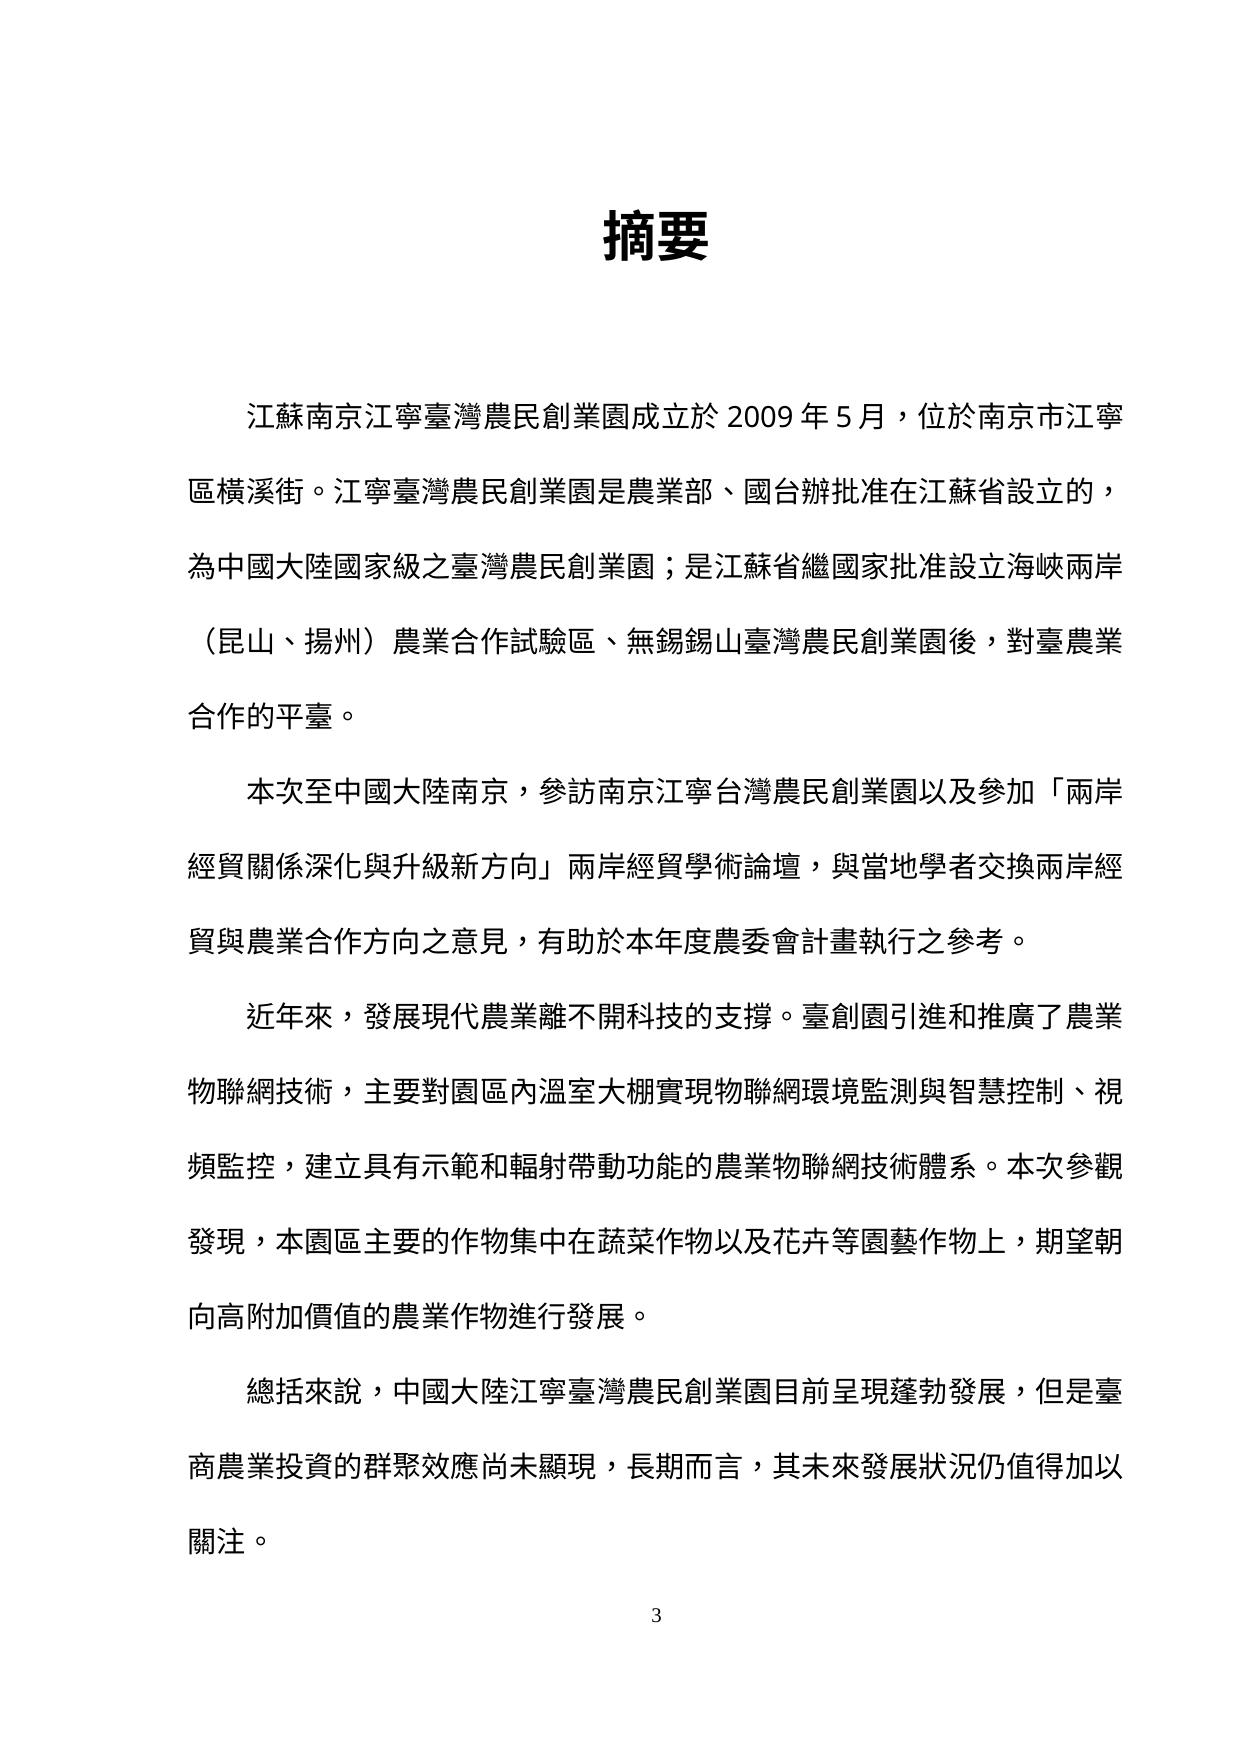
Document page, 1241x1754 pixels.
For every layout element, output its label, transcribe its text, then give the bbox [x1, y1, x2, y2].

text 本次至中國大陸南京，參訪南京江寧台灣農民創業園以及參加「兩岸經貿關係深化與升級新方向」兩岸經貿學術論壇，與當地學者交換兩岸經貿與農業合作方向之意見，有助於本年度農委會計畫執行之參考。 [187, 752, 1125, 977]
text 近年來，發展現代農業離不開科技的支撐。臺創園引進和推廣了農業物聯網技術，主要對園區內溫室大棚實現物聯網環境監測與智慧控制、視頻監控，建立具有示範和輻射帶動功能的農業物聯網技術體系。本次參觀發現，本園區主要的作物集中在蔬菜作物以及花卉等園藝作物上，期望朝向高附加價值的農業作物進行發展。 [187, 977, 1125, 1352]
text 江蘇南京江寧臺灣農民創業園成立於2009年5月，位於南京市江寧區橫溪街。江寧臺灣農民創業園是農業部、國台辦批准在江蘇省設立的，為中國大陸國家級之臺灣農民創業園；是江蘇省繼國家批准設立海峽兩岸（昆山、揚州）農業合作試驗區、無錫錫山臺灣農民創業園後，對臺農業合作的平臺。 [187, 377, 1125, 752]
text 摘要 [187, 177, 1125, 289]
text 總括來說，中國大陸江寧臺灣農民創業園目前呈現蓬勃發展，但是臺商農業投資的群聚效應尚未顯現，長期而言，其未來發展狀況仍值得加以關注。 [187, 1352, 1125, 1577]
